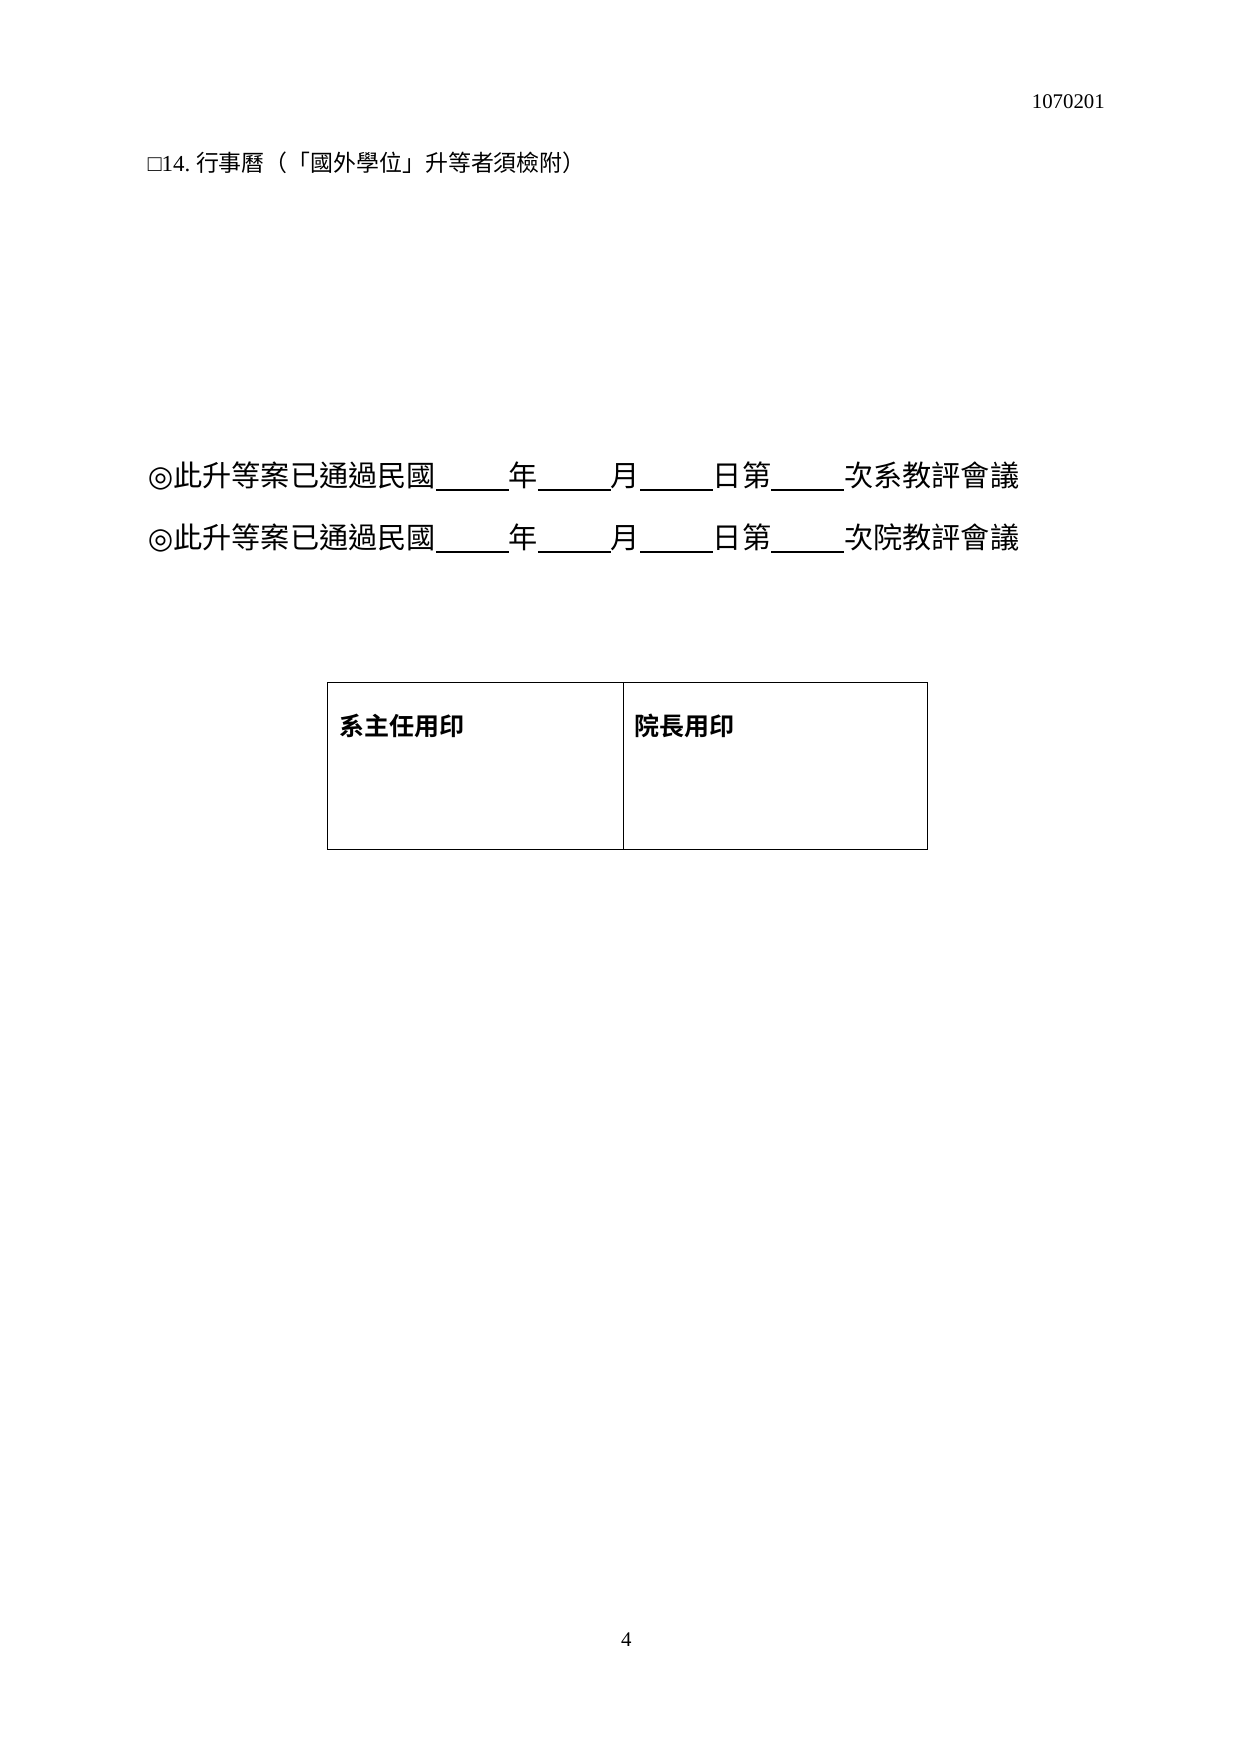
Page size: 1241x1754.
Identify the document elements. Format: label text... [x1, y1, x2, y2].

table_header 系主任用印 [328, 683, 623, 848]
text ◎此升等案已通過民國 年 月 日第 次系教評會議 [148, 432, 1104, 494]
table_header 院長用印 [624, 683, 927, 848]
text ◎此升等案已通過民國 年 月 日第 次院教評會議 [148, 494, 1104, 557]
text □14. 行事曆（「國外學位」升等者須檢附） [148, 119, 1104, 182]
